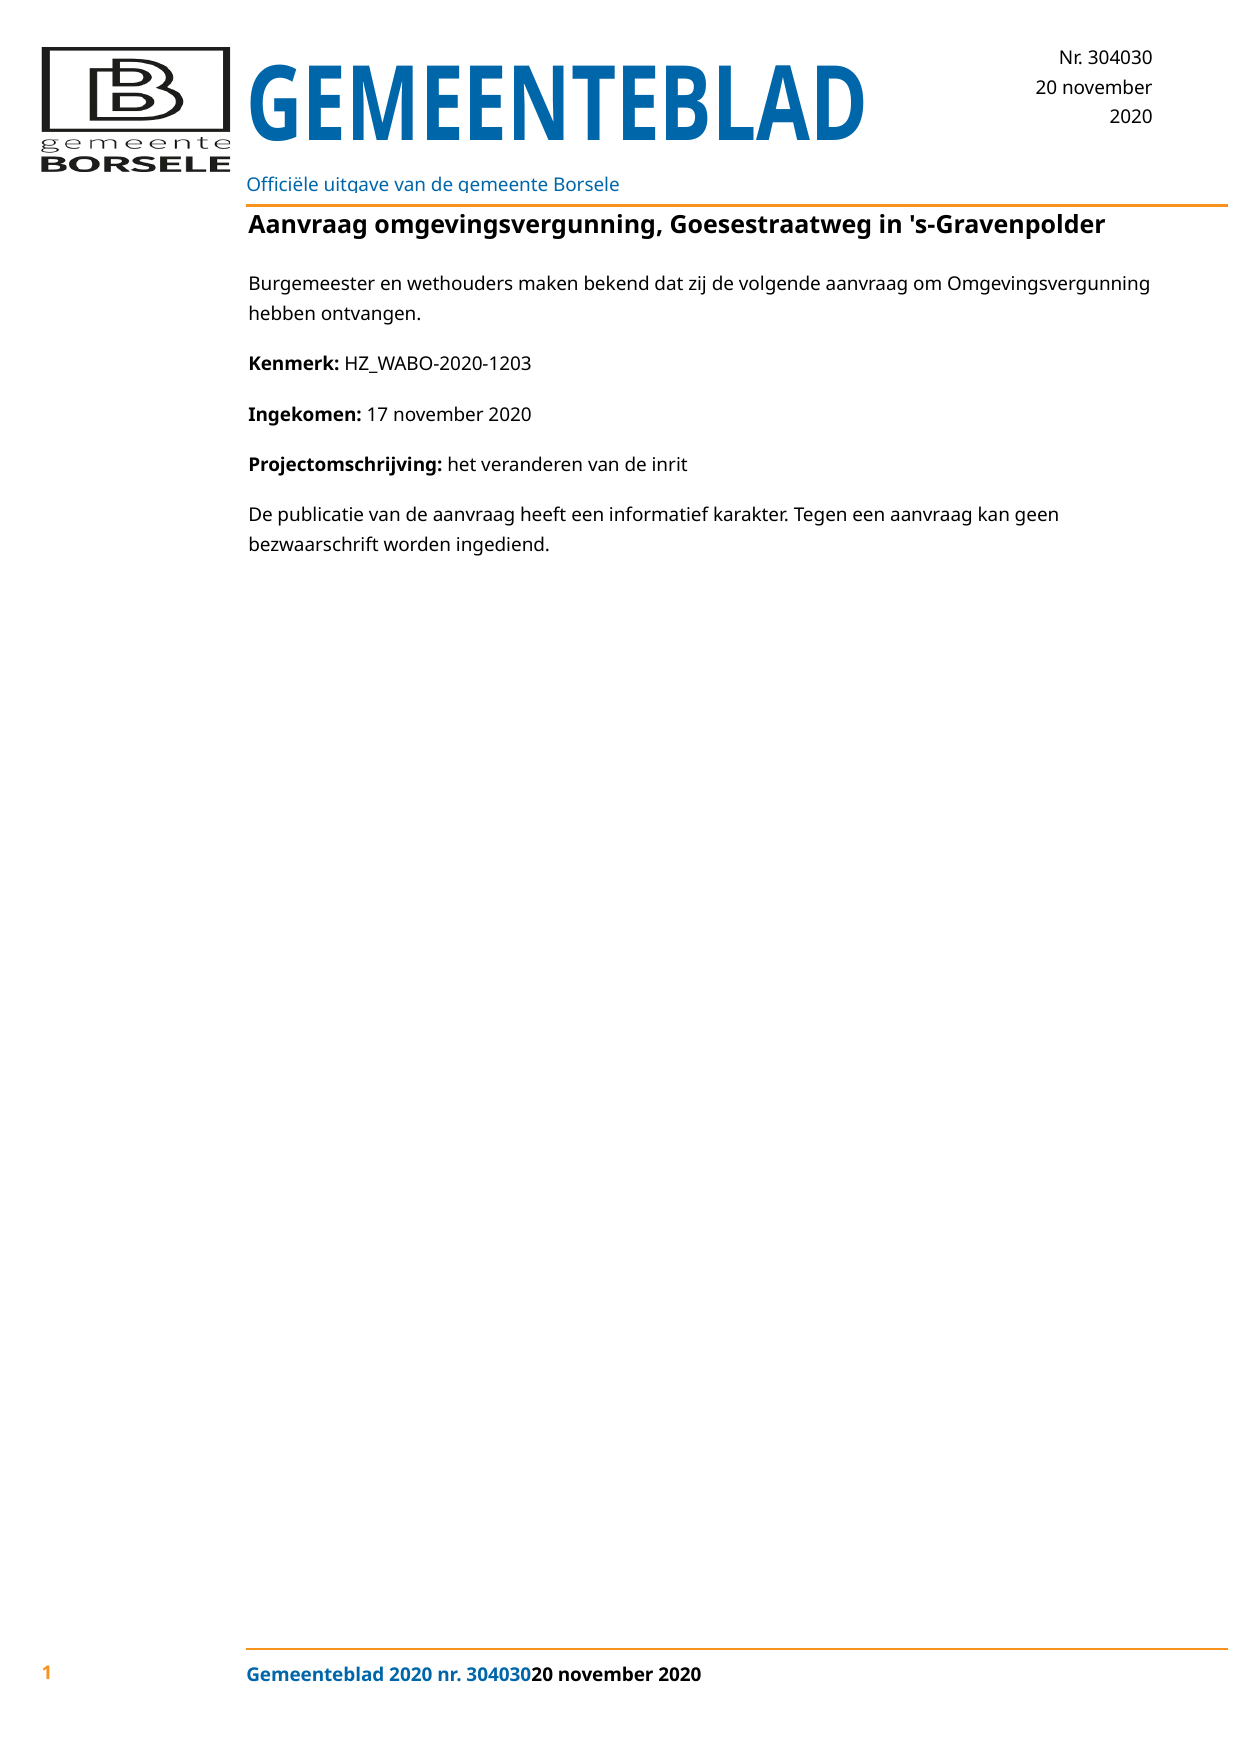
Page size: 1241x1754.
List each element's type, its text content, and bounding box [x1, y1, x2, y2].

text De publicatie van de aanvraag heeft een informatief karakter. Tegen een aanvraag kan geen bezwaarschrift worden ingediend. [248, 502, 1152, 557]
text Ingekomen: 17 november 2020 [248, 401, 1152, 426]
text Aanvraag omgevingsvergunning, Goesestraatweg in 's-Gravenpolder [248, 207, 1152, 241]
text Burgemeester en wethouders maken bekend dat zij de volgende aanvraag om Omgevingsvergunning hebben ontvangen. [248, 270, 1152, 326]
text Kenmerk: HZ_WABO-2020-1203 [248, 350, 1152, 376]
picture [41, 47, 231, 172]
text Projectomschrijving: het veranderen van de inrit [248, 451, 1152, 477]
